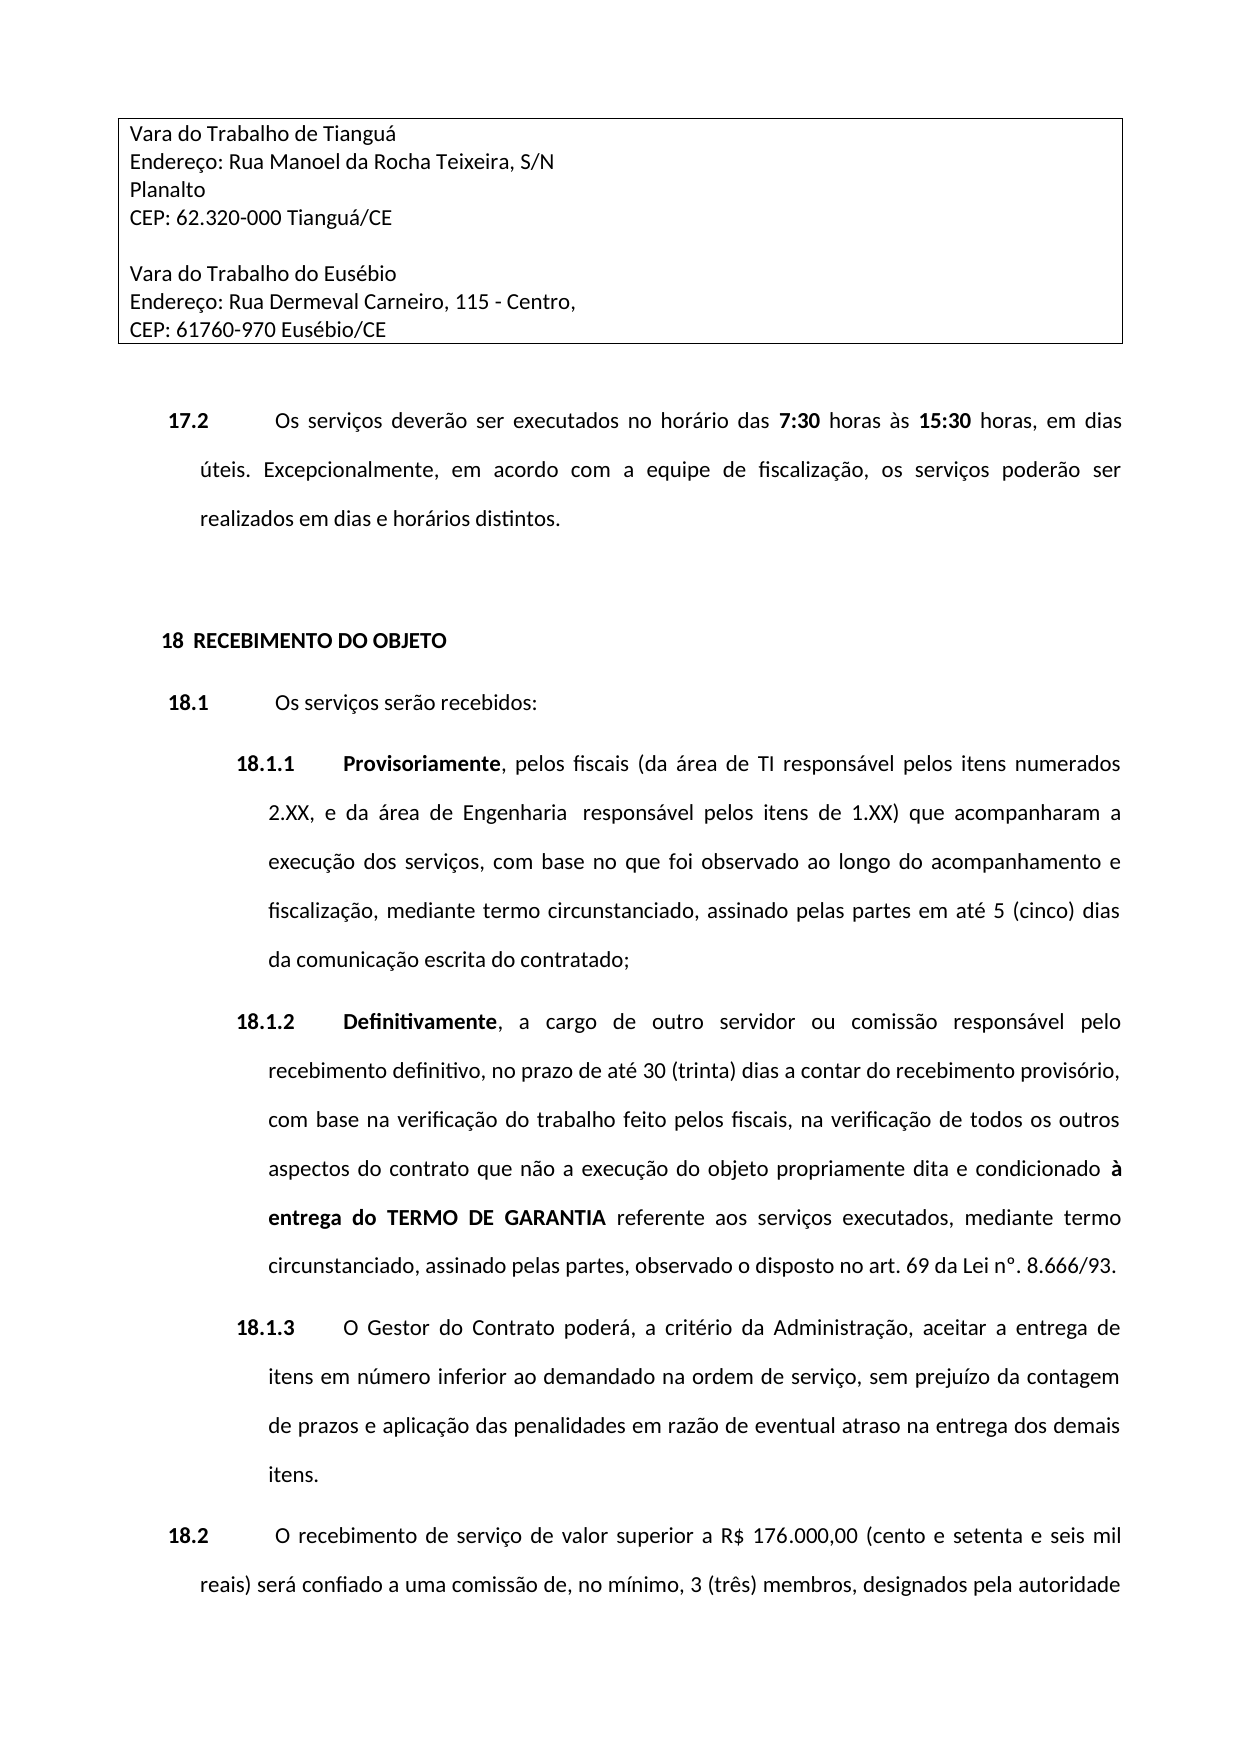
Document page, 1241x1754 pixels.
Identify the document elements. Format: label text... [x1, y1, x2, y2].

list Os serviços serão recebidos: [162, 688, 1122, 716]
list Os serviços deverão ser executados no horário das 7:30 horas às 15:30 horas, em dias úteis. Excepcionalmente, em acordo com a equipe de fiscalização, os serviços poderão ser realizados em dias e horários distintos. [162, 406, 1122, 532]
list Provisoriamente, pelos fiscais (da área de TI responsável pelos itens numerados 2.XX, e da área de Engenharia responsável pelos itens de 1.XX) que acompanharam a execução dos serviços, com base no que foi observado ao longo do acompanhamento e fiscalização, mediante termo circunstanciado, assinado pelas partes em até 5 (cinco) dias da comunicação escrita do contratado; [231, 749, 1122, 973]
list RECEBIMENTO DO OBJETO [156, 627, 1122, 655]
list O Gestor do Contrato poderá, a critério da Administração, aceitar a entrega de itens em número inferior ao demandado na ordem de serviço, sem prejuízo da contagem de prazos e aplicação das penalidades em razão de eventual atraso na entrega dos demais itens. [231, 1313, 1122, 1488]
table_header Vara do Trabalho de Tianguá Endereço: Rua Manoel da Rocha Teixeira, S/N Planalto CEP: 62.320-000 Tianguá/CE Vara do Trabalho do Eusébio Endereço: Rua Dermeval Carneiro, 115 - Centro, CEP: 61760-970 Eusébio/CE [119, 119, 1122, 343]
list Definitivamente, a cargo de outro servidor ou comissão responsável pelo recebimento definitivo, no prazo de até 30 (trinta) dias a contar do recebimento provisório, com base na verificação do trabalho feito pelos fiscais, na verificação de todos os outros aspectos do contrato que não a execução do objeto propriamente dita e condicionado à entrega do TERMO DE GARANTIA referente aos serviços executados, mediante termo circunstanciado, assinado pelas partes, observado o disposto no art. 69 da Lei nº. 8.666/93. [231, 1007, 1122, 1280]
list O recebimento de serviço de valor superior a R$ 176.000,00 (cento e setenta e seis mil reais) será confiado a uma comissão de, no mínimo, 3 (três) membros, designados pela autoridade [162, 1521, 1122, 1598]
